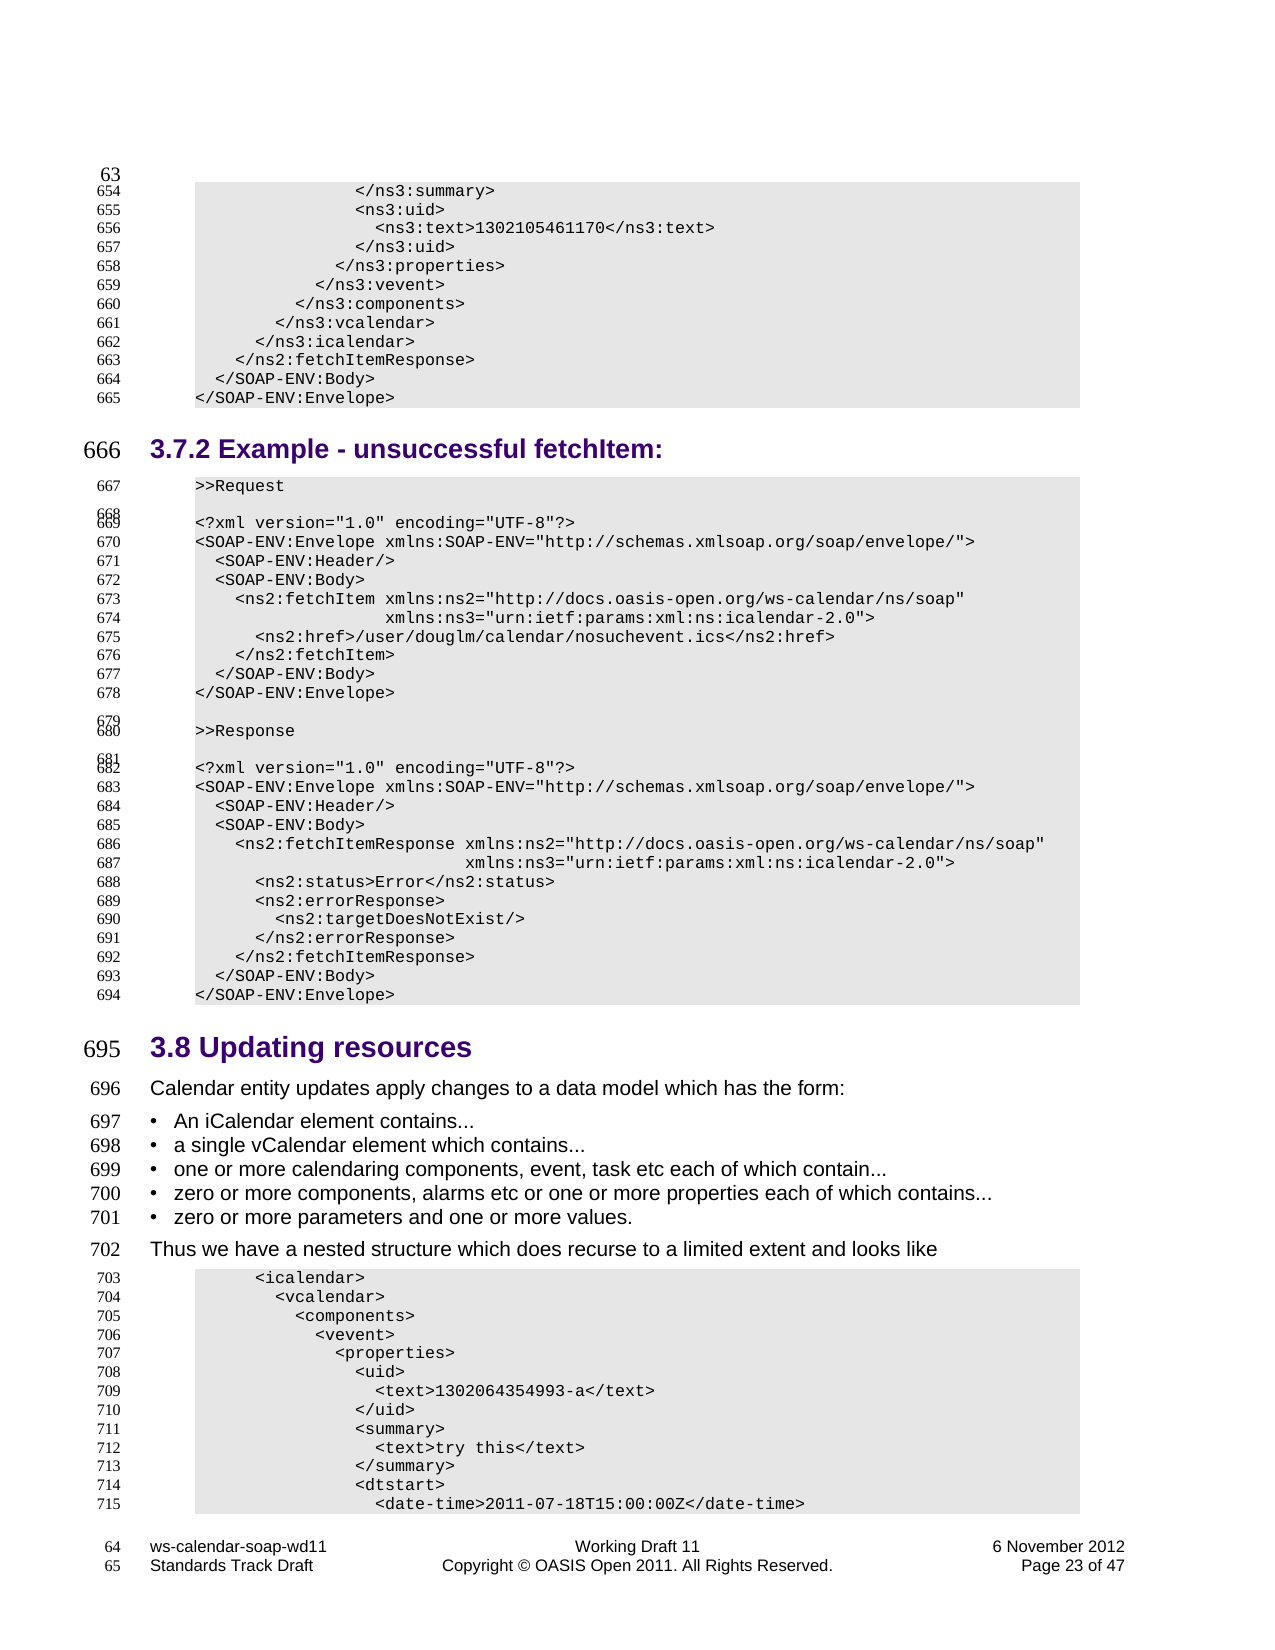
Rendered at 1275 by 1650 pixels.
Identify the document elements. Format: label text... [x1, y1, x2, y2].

text <text>1302064354993-a</text> [195, 1383, 1080, 1401]
text <?xml version="1.0" encoding="UTF-8"?> [195, 515, 1080, 534]
text <SOAP-ENV:Envelope xmlns:SOAP-ENV="http://schemas.xmlsoap.org/soap/envelope/"> [195, 534, 1080, 553]
text >>Request [195, 477, 1080, 496]
text </ns3:uid> [195, 239, 1080, 258]
list a single vCalendar element which contains... [150, 1133, 1125, 1157]
text </ns2:fetchItemResponse> [195, 352, 1080, 371]
text <SOAP-ENV:Header/> [195, 798, 1080, 817]
text <dtstart> [195, 1477, 1080, 1496]
text <ns2:fetchItemResponse xmlns:ns2="http://docs.oasis-open.org/ws-calendar/ns/soap" [195, 836, 1080, 854]
text <SOAP-ENV:Body> [195, 817, 1080, 836]
text <icalendar> [195, 1269, 1080, 1288]
subtitle Updating resources [150, 1030, 1125, 1064]
list zero or more parameters and one or more values. [150, 1205, 1125, 1229]
text <ns2:errorResponse> [195, 892, 1080, 911]
text <ns2:href>/user/douglm/calendar/nosuchevent.ics</ns2:href> [195, 628, 1080, 647]
text <SOAP-ENV:Header/> [195, 553, 1080, 572]
text xmlns:ns3="urn:ietf:params:xml:ns:icalendar-2.0"> [195, 854, 1080, 873]
text </SOAP-ENV:Envelope> [195, 390, 1080, 408]
text <properties> [195, 1345, 1080, 1364]
text </ns3:components> [195, 295, 1080, 314]
text </ns3:properties> [195, 258, 1080, 277]
text <ns2:status>Error</ns2:status> [195, 873, 1080, 892]
list one or more calendaring components, event, task etc each of which contain... [150, 1157, 1125, 1181]
text </ns2:fetchItem> [195, 647, 1080, 666]
subtitle Example - unsuccessful fetchItem: [150, 433, 1125, 465]
text xmlns:ns3="urn:ietf:params:xml:ns:icalendar-2.0"> [195, 609, 1080, 628]
text <ns3:uid> [195, 201, 1080, 220]
text <vevent> [195, 1326, 1080, 1345]
text <components> [195, 1307, 1080, 1326]
text </SOAP-ENV:Body> [195, 371, 1080, 390]
list An iCalendar element contains... [150, 1108, 1125, 1133]
text </summary> [195, 1458, 1080, 1477]
text </ns3:icalendar> [195, 333, 1080, 352]
text </SOAP-ENV:Body> [195, 967, 1080, 986]
text >>Response [195, 722, 1080, 741]
text </ns3:vevent> [195, 277, 1080, 295]
text Thus we have a nested structure which does recurse to a limited extent and looks like [150, 1237, 1125, 1261]
text </SOAP-ENV:Envelope> [195, 986, 1080, 1005]
text <SOAP-ENV:Envelope xmlns:SOAP-ENV="http://schemas.xmlsoap.org/soap/envelope/"> [195, 779, 1080, 798]
text <vcalendar> [195, 1288, 1080, 1307]
text </ns3:summary> [195, 182, 1080, 201]
list zero or more components, alarms etc or one or more properties each of which contains... [150, 1181, 1125, 1205]
text <date-time>2011-07-18T15:00:00Z</date-time> [195, 1496, 1080, 1514]
text </ns2:fetchItemResponse> [195, 949, 1080, 967]
text </uid> [195, 1401, 1080, 1420]
text </ns2:errorResponse> [195, 930, 1080, 949]
text <uid> [195, 1364, 1080, 1383]
text <ns2:targetDoesNotExist/> [195, 911, 1080, 930]
text <SOAP-ENV:Body> [195, 572, 1080, 590]
text <ns2:fetchItem xmlns:ns2="http://docs.oasis-open.org/ws-calendar/ns/soap" [195, 590, 1080, 609]
text <ns3:text>1302105461170</ns3:text> [195, 220, 1080, 239]
text Calendar entity updates apply changes to a data model which has the form: [150, 1076, 1125, 1100]
text <text>try this</text> [195, 1439, 1080, 1458]
text </SOAP-ENV:Body> [195, 666, 1080, 685]
text <?xml version="1.0" encoding="UTF-8"?> [195, 760, 1080, 779]
text </SOAP-ENV:Envelope> [195, 685, 1080, 703]
text <summary> [195, 1420, 1080, 1439]
text </ns3:vcalendar> [195, 314, 1080, 333]
